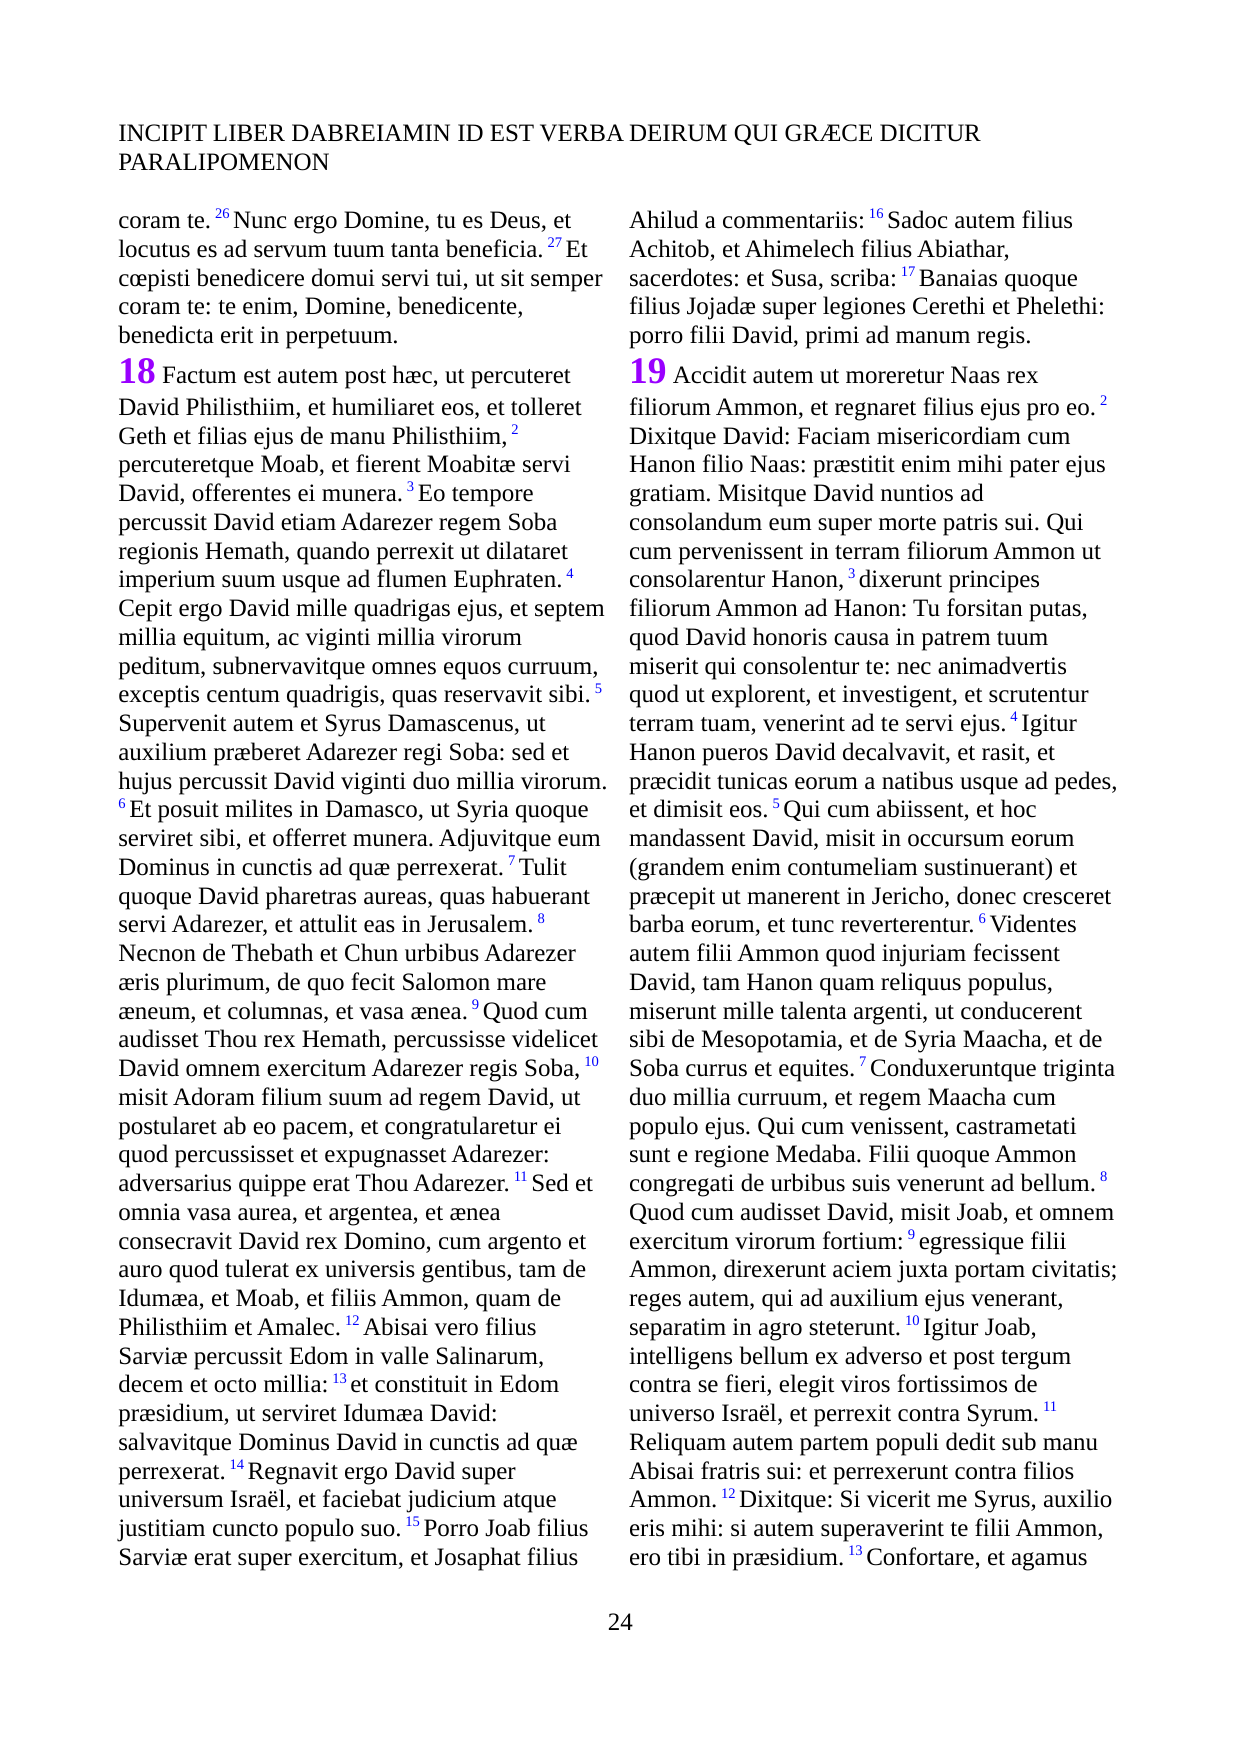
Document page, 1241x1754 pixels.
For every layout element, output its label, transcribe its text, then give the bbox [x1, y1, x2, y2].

text coram te. 26 Nunc ergo Domine, tu es Deus, et locutus es ad servum tuum tanta beneficia. 27 Et cœpisti benedicere domui servi tui, ut sit semper coram te: te enim, Domine, benedicente, benedicta erit in perpetuum. [118, 205, 611, 349]
text 19 Accidit autem ut moreretur Naas rex filiorum Ammon, et regnaret filius ejus pro eo. 2 Dixitque David: Faciam misericordiam cum Hanon filio Naas: præstitit enim mihi pater ejus gratiam. Misitque David nuntios ad consolandum eum super morte patris sui. Qui cum pervenissent in terram filiorum Ammon ut consolarentur Hanon, 3 dixerunt principes filiorum Ammon ad Hanon: Tu forsitan putas, quod David honoris causa in patrem tuum miserit qui consolentur te: nec animadvertis quod ut explorent, et investigent, et scrutentur terram tuam, venerint ad te servi ejus. 4 Igitur Hanon pueros David decalvavit, et rasit, et præcidit tunicas eorum a natibus usque ad pedes, et dimisit eos. 5 Qui cum abiissent, et hoc mandassent David, misit in occursum eorum (grandem enim contumeliam sustinuerant) et præcepit ut manerent in Jericho, donec cresceret barba eorum, et tunc reverterentur. 6 Videntes autem filii Ammon quod injuriam fecissent David, tam Hanon quam reliquus populus, miserunt mille talenta argenti, ut conducerent sibi de Mesopotamia, et de Syria Maacha, et de Soba currus et equites. 7 Conduxeruntque triginta duo millia curruum, et regem Maacha cum populo ejus. Qui cum venissent, castrametati sunt e regione Medaba. Filii quoque Ammon congregati de urbibus suis venerunt ad bellum. 8 Quod cum audisset David, misit Joab, et omnem exercitum virorum fortium: 9 egressique filii Ammon, direxerunt aciem juxta portam civitatis; reges autem, qui ad auxilium ejus venerant, separatim in agro steterunt. 10 Igitur Joab, intelligens bellum ex adverso et post tergum contra se fieri, elegit viros fortissimos de universo Israël, et perrexit contra Syrum. 11 Reliquam autem partem populi dedit sub manu Abisai fratris sui: et perrexerunt contra filios Ammon. 12 Dixitque: Si vicerit me Syrus, auxilio eris mihi: si autem superaverint te filii Ammon, ero tibi in præsidium. 13 Confortare, et agamus [629, 349, 1122, 1571]
text 18 Factum est autem post hæc, ut percuteret David Philisthiim, et humiliaret eos, et tolleret Geth et filias ejus de manu Philisthiim, 2 percuteretque Moab, et fierent Moabitæ servi David, offerentes ei munera. 3 Eo tempore percussit David etiam Adarezer regem Soba regionis Hemath, quando perrexit ut dilataret imperium suum usque ad flumen Euphraten. 4 Cepit ergo David mille quadrigas ejus, et septem millia equitum, ac viginti millia virorum peditum, subnervavitque omnes equos curruum, exceptis centum quadrigis, quas reservavit sibi. 5 Supervenit autem et Syrus Damascenus, ut auxilium præberet Adarezer regi Soba: sed et hujus percussit David viginti duo millia virorum. 6 Et posuit milites in Damasco, ut Syria quoque serviret sibi, et offerret munera. Adjuvitque eum Dominus in cunctis ad quæ perrexerat. 7 Tulit quoque David pharetras aureas, quas habuerant servi Adarezer, et attulit eas in Jerusalem. 8 Necnon de Thebath et Chun urbibus Adarezer æris plurimum, de quo fecit Salomon mare æneum, et columnas, et vasa ænea. 9 Quod cum audisset Thou rex Hemath, percussisse videlicet David omnem exercitum Adarezer regis Soba, 10 misit Adoram filium suum ad regem David, ut postularet ab eo pacem, et congratularetur ei quod percussisset et expugnasset Adarezer: adversarius quippe erat Thou Adarezer. 11 Sed et omnia vasa aurea, et argentea, et ænea consecravit David rex Domino, cum argento et auro quod tulerat ex universis gentibus, tam de Idumæa, et Moab, et filiis Ammon, quam de Philisthiim et Amalec. 12 Abisai vero filius Sarviæ percussit Edom in valle Salinarum, decem et octo millia: 13 et constituit in Edom præsidium, ut serviret Idumæa David: salvavitque Dominus David in cunctis ad quæ perrexerat. 14 Regnavit ergo David super universum Israël, et faciebat judicium atque justitiam cuncto populo suo. 15 Porro Joab filius Sarviæ erat super exercitum, et Josaphat filius [118, 349, 611, 1571]
text Ahilud a commentariis: 16 Sadoc autem filius Achitob, et Ahimelech filius Abiathar, sacerdotes: et Susa, scriba: 17 Banaias quoque filius Jojadæ super legiones Cerethi et Phelethi: porro filii David, primi ad manum regis. [629, 205, 1122, 349]
